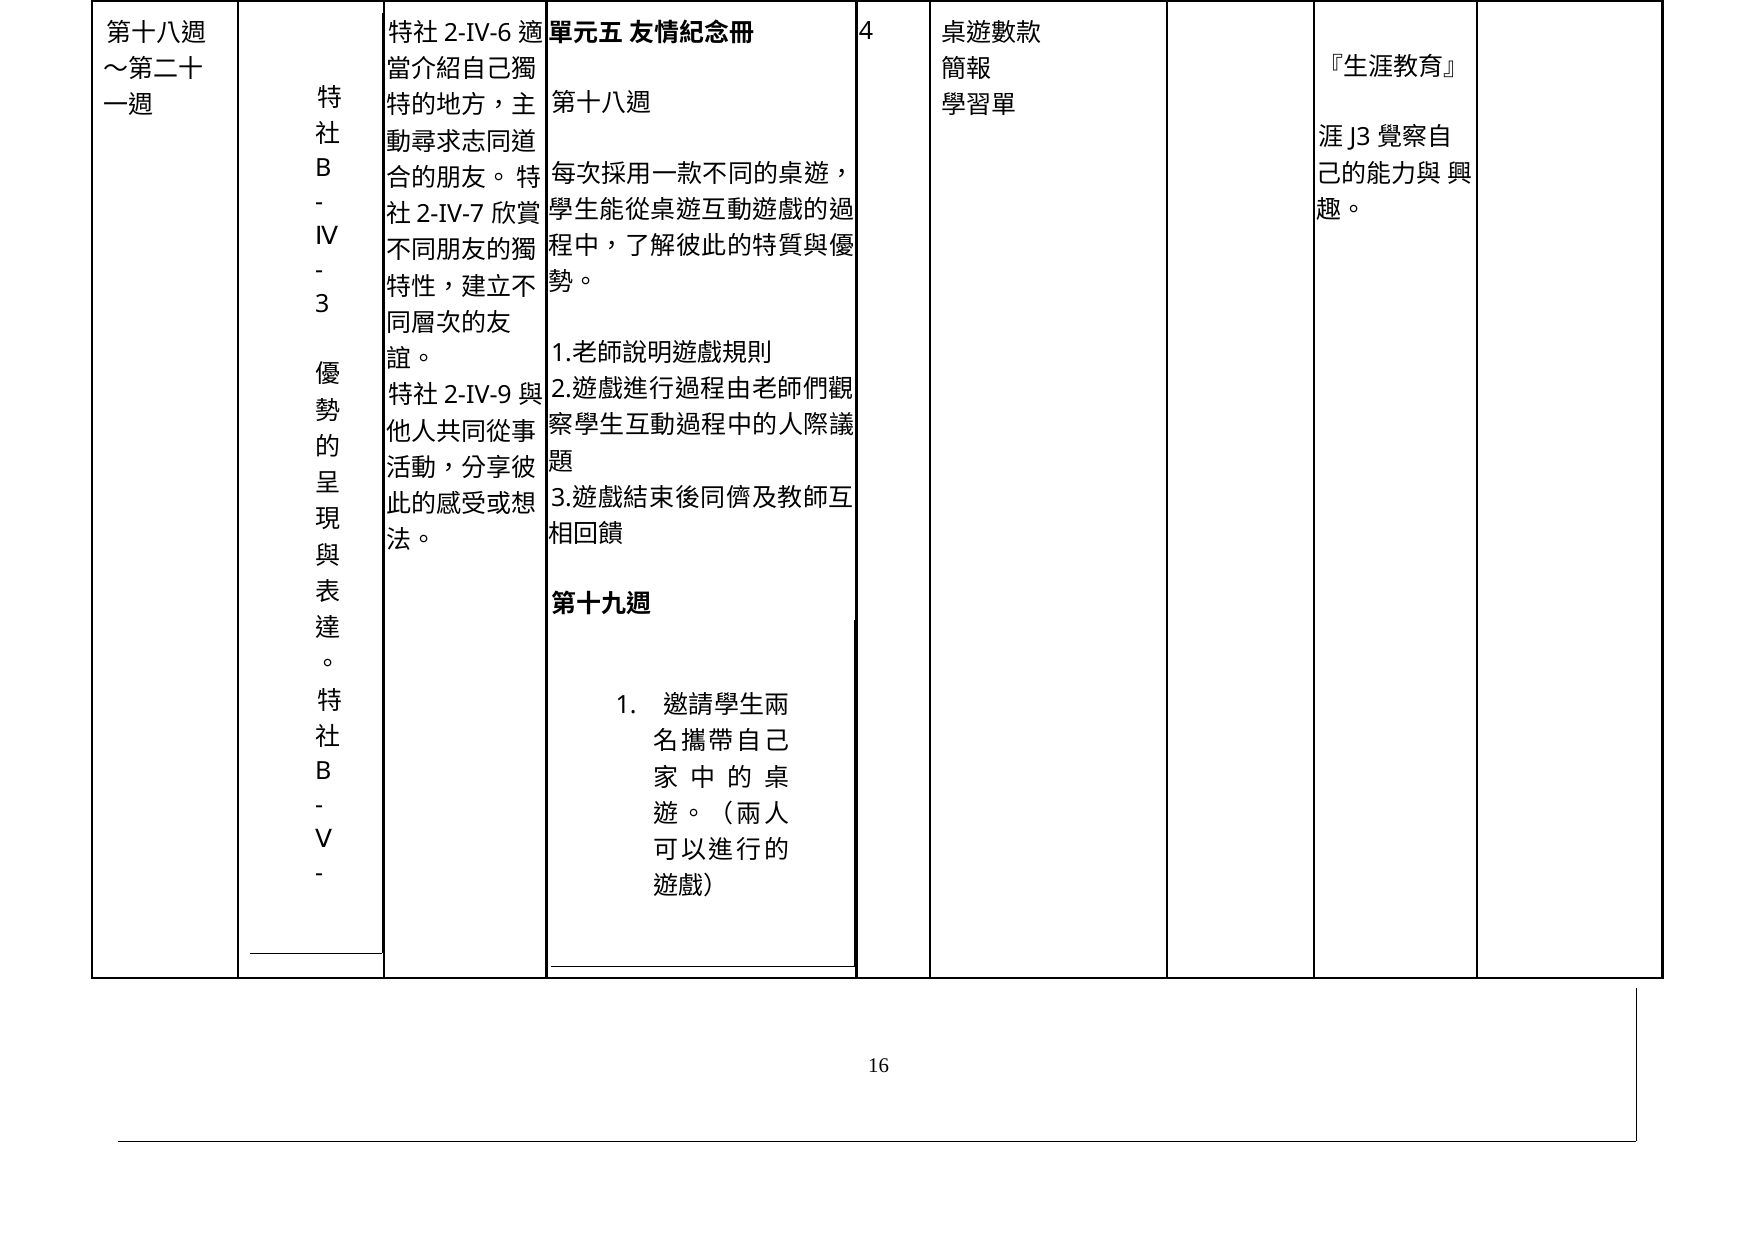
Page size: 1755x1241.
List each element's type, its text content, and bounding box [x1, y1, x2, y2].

table_cell 單元五 友情紀念冊 第十八週 每次採用一款不同的桌遊，學生能從桌遊互動遊戲的過程中，了解彼此的特質與優勢。 1.老師說明遊戲規則 2.遊戲進行過程由老師們觀察學生互動過程中的人際議題 3.遊戲結束後同儕及教師互相回饋 第十九週 邀請學生兩名攜帶自己家中的桌遊。（兩人可以進行的遊戲） 課程進行時由教師引導輔助學生說明桌遊規則，邀請其他學生加入團體。 分組完成後，教師一人協助一組進行遊戲，結束後彼此進行回饋。 第二十週 學期總回顧與回饋。 [548, 2, 855, 977]
table_cell 特社B-Ⅳ-3 優勢的呈現與表達。 特社B-Ⅴ- [239, 2, 383, 977]
table_cell 桌遊數款 簡報 學習單 [931, 2, 1166, 977]
table_cell 第十八週～第二十一週 [93, 2, 237, 977]
table_cell [1478, 2, 1661, 977]
table_cell [1168, 2, 1313, 977]
table_cell 4 [858, 2, 929, 977]
table_cell 特社2-IV-6 適當介紹自己獨特的地方，主動尋求志同道 合的朋友。 特社2-IV-7 欣賞不同朋友的獨特性，建立不同層次的友 誼。 特社2-IV-9 與他人共同從事活動，分享彼此的感受或想 法。 [385, 2, 545, 977]
table_cell 『生涯教育』 涯 J3 覺察自己的能力與 興趣。 [1315, 2, 1476, 977]
